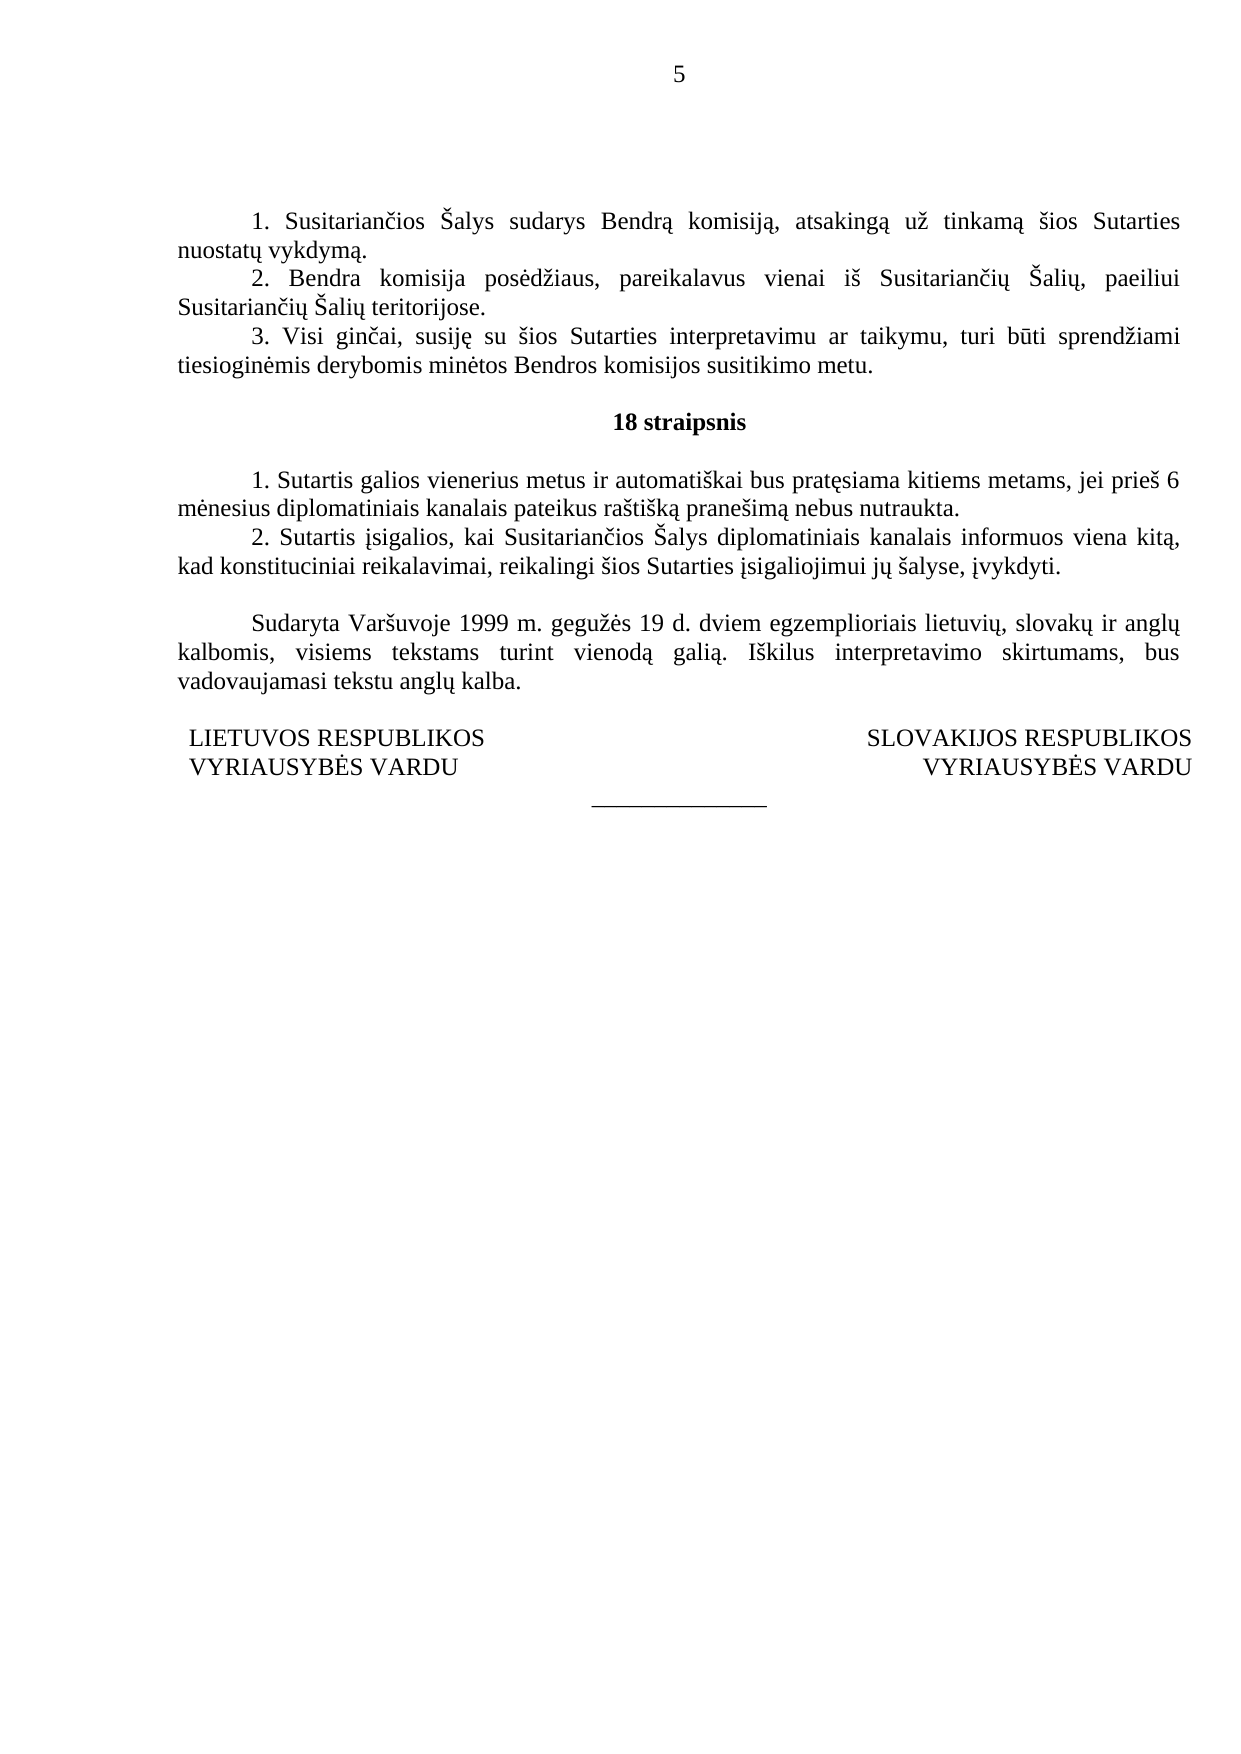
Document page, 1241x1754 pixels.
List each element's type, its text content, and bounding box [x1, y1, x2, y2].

text ______________ [177, 781, 1181, 810]
table_cell Vyriausybės vardu [177, 752, 690, 781]
text 3. Visi ginčai, susiję su šios Sutarties interpretavimu ar taikymu, turi būti sprendžiami tiesioginėmis derybomis minėtos Bendros komisijos susitikimo metu. [177, 321, 1181, 378]
text 1. Susitariančios Šalys sudarys Bendrą komisiją, atsakingą už tinkamą šios Sutarties nuostatų vykdymą. [177, 206, 1181, 263]
table_header Slovakijos Respublikos [690, 724, 1204, 752]
text 18 straipsnis [177, 407, 1181, 436]
text 2. Sutartis įsigalios, kai Susitariančios Šalys diplomatiniais kanalais informuos viena kitą, kad konstituciniai reikalavimai, reikalingi šios Sutarties įsigaliojimui jų šalyse, įvykdyti. [177, 522, 1181, 580]
text 2. Bendra komisija posėdžiaus, pareikalavus vienai iš Susitariančių Šalių, paeiliui Susitariančių Šalių teritorijose. [177, 263, 1181, 321]
table_header Lietuvos Respublikos [177, 724, 690, 752]
table_cell Vyriausybės vardu [690, 752, 1204, 781]
text Sudaryta Varšuvoje 1999 m. gegužės 19 d. dviem egzemplioriais lietuvių, slovakų ir anglų kalbomis, visiems tekstams turint vienodą galią. Iškilus interpretavimo skirtumams, bus vadovaujamasi tekstu anglų kalba. [177, 608, 1181, 695]
text 1. Sutartis galios vienerius metus ir automatiškai bus pratęsiama kitiems metams, jei prieš 6 mėnesius diplomatiniais kanalais pateikus raštišką pranešimą nebus nutraukta. [177, 465, 1181, 522]
